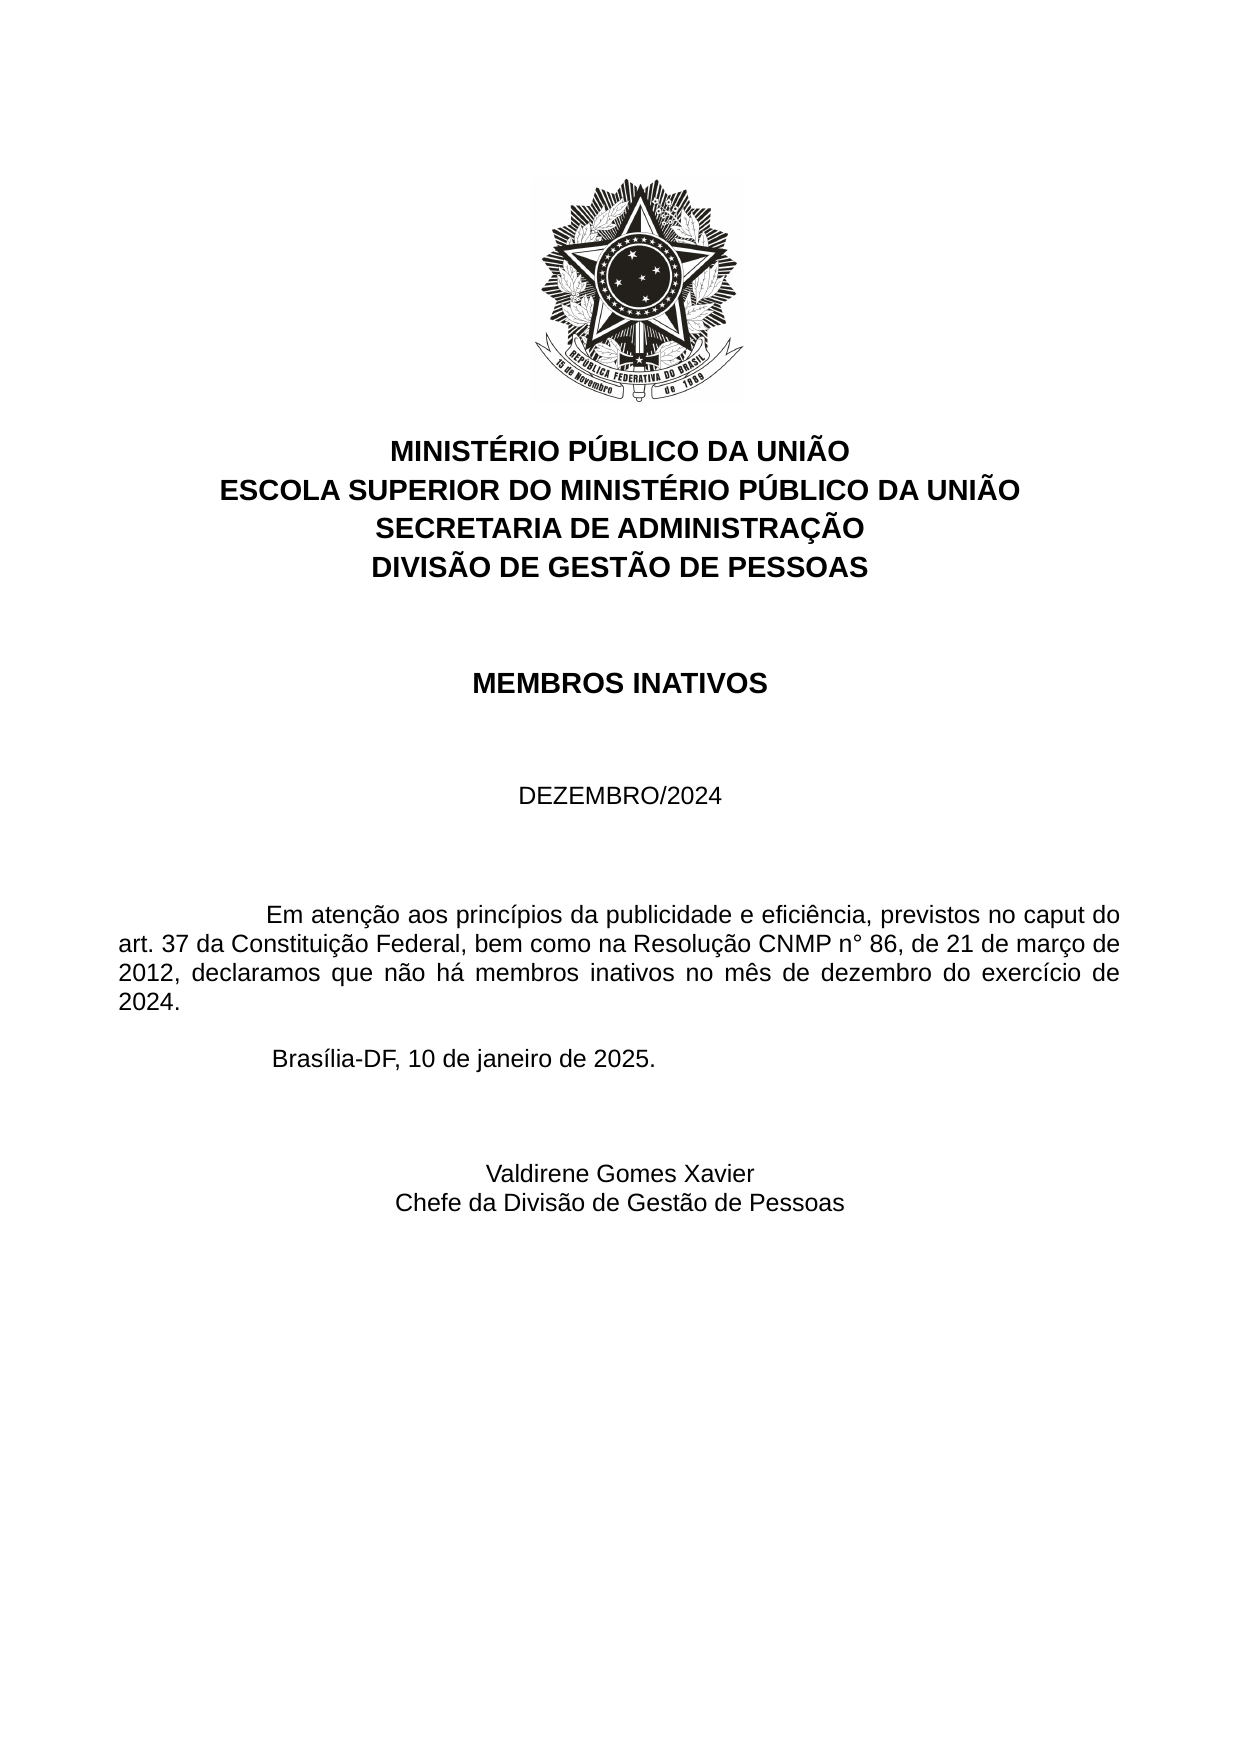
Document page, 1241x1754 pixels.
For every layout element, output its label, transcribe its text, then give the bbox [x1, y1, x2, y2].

text SECRETARIA DE ADMINISTRAÇÃO [118, 511, 1122, 545]
text MINISTÉRIO PÚBLICO DA UNIÃO [118, 434, 1122, 468]
text Brasília-DF, 10 de janeiro de 2025. [118, 1044, 1122, 1073]
text Valdirene Gomes Xavier [118, 1159, 1122, 1188]
text Em atenção aos princípios da publicidade e eficiência, previstos no caput do art. 37 da Constituição Federal, bem como na Resolução CNMP n° 86, de 21 de março de 2012, declaramos que não há membros inativos no mês de dezembro do exercício de 2024. [118, 901, 1122, 1016]
text Chefe da Divisão de Gestão de Pessoas [118, 1188, 1122, 1217]
text DIVISÃO DE GESTÃO DE PESSOAS [118, 550, 1122, 583]
text DEZEMBRO/2024 [118, 781, 1122, 810]
text MEMBROS INATIVOS [118, 666, 1122, 699]
text ESCOLA SUPERIOR DO MINISTÉRIO PÚBLICO DA UNIÃO [118, 473, 1122, 506]
picture [530, 177, 746, 404]
